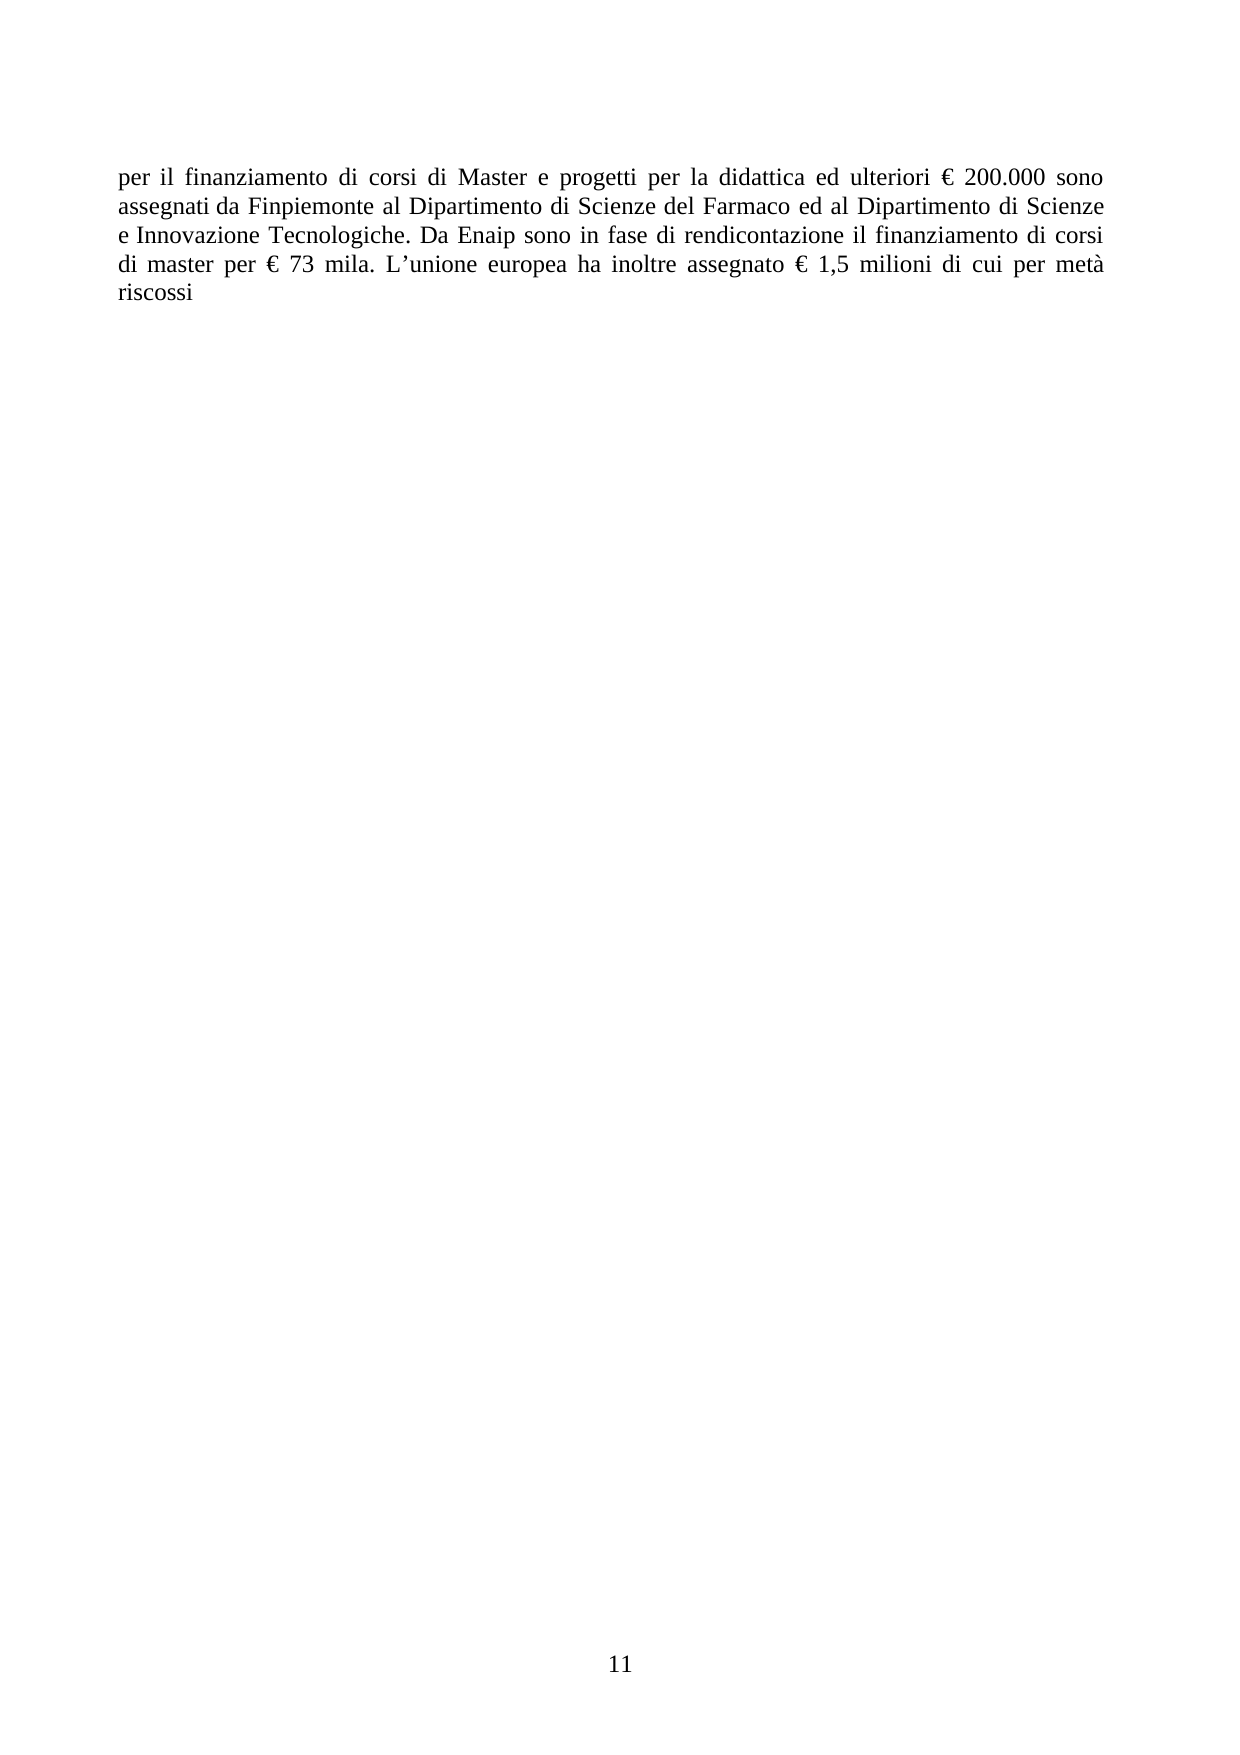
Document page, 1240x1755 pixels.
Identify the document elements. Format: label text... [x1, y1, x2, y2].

text per il finanziamento di corsi di Master e progetti per la didattica ed ulteriori € 200.000 sono assegnati da Finpiemonte al Dipartimento di Scienze del Farmaco ed al Dipartimento di Scienze e Innovazione Tecnologiche. Da Enaip sono in fase di rendicontazione il finanziamento di corsi di master per € 73 mila. L’unione europea ha inoltre assegnato € 1,5 milioni di cui per metà riscossi [118, 162, 1104, 306]
